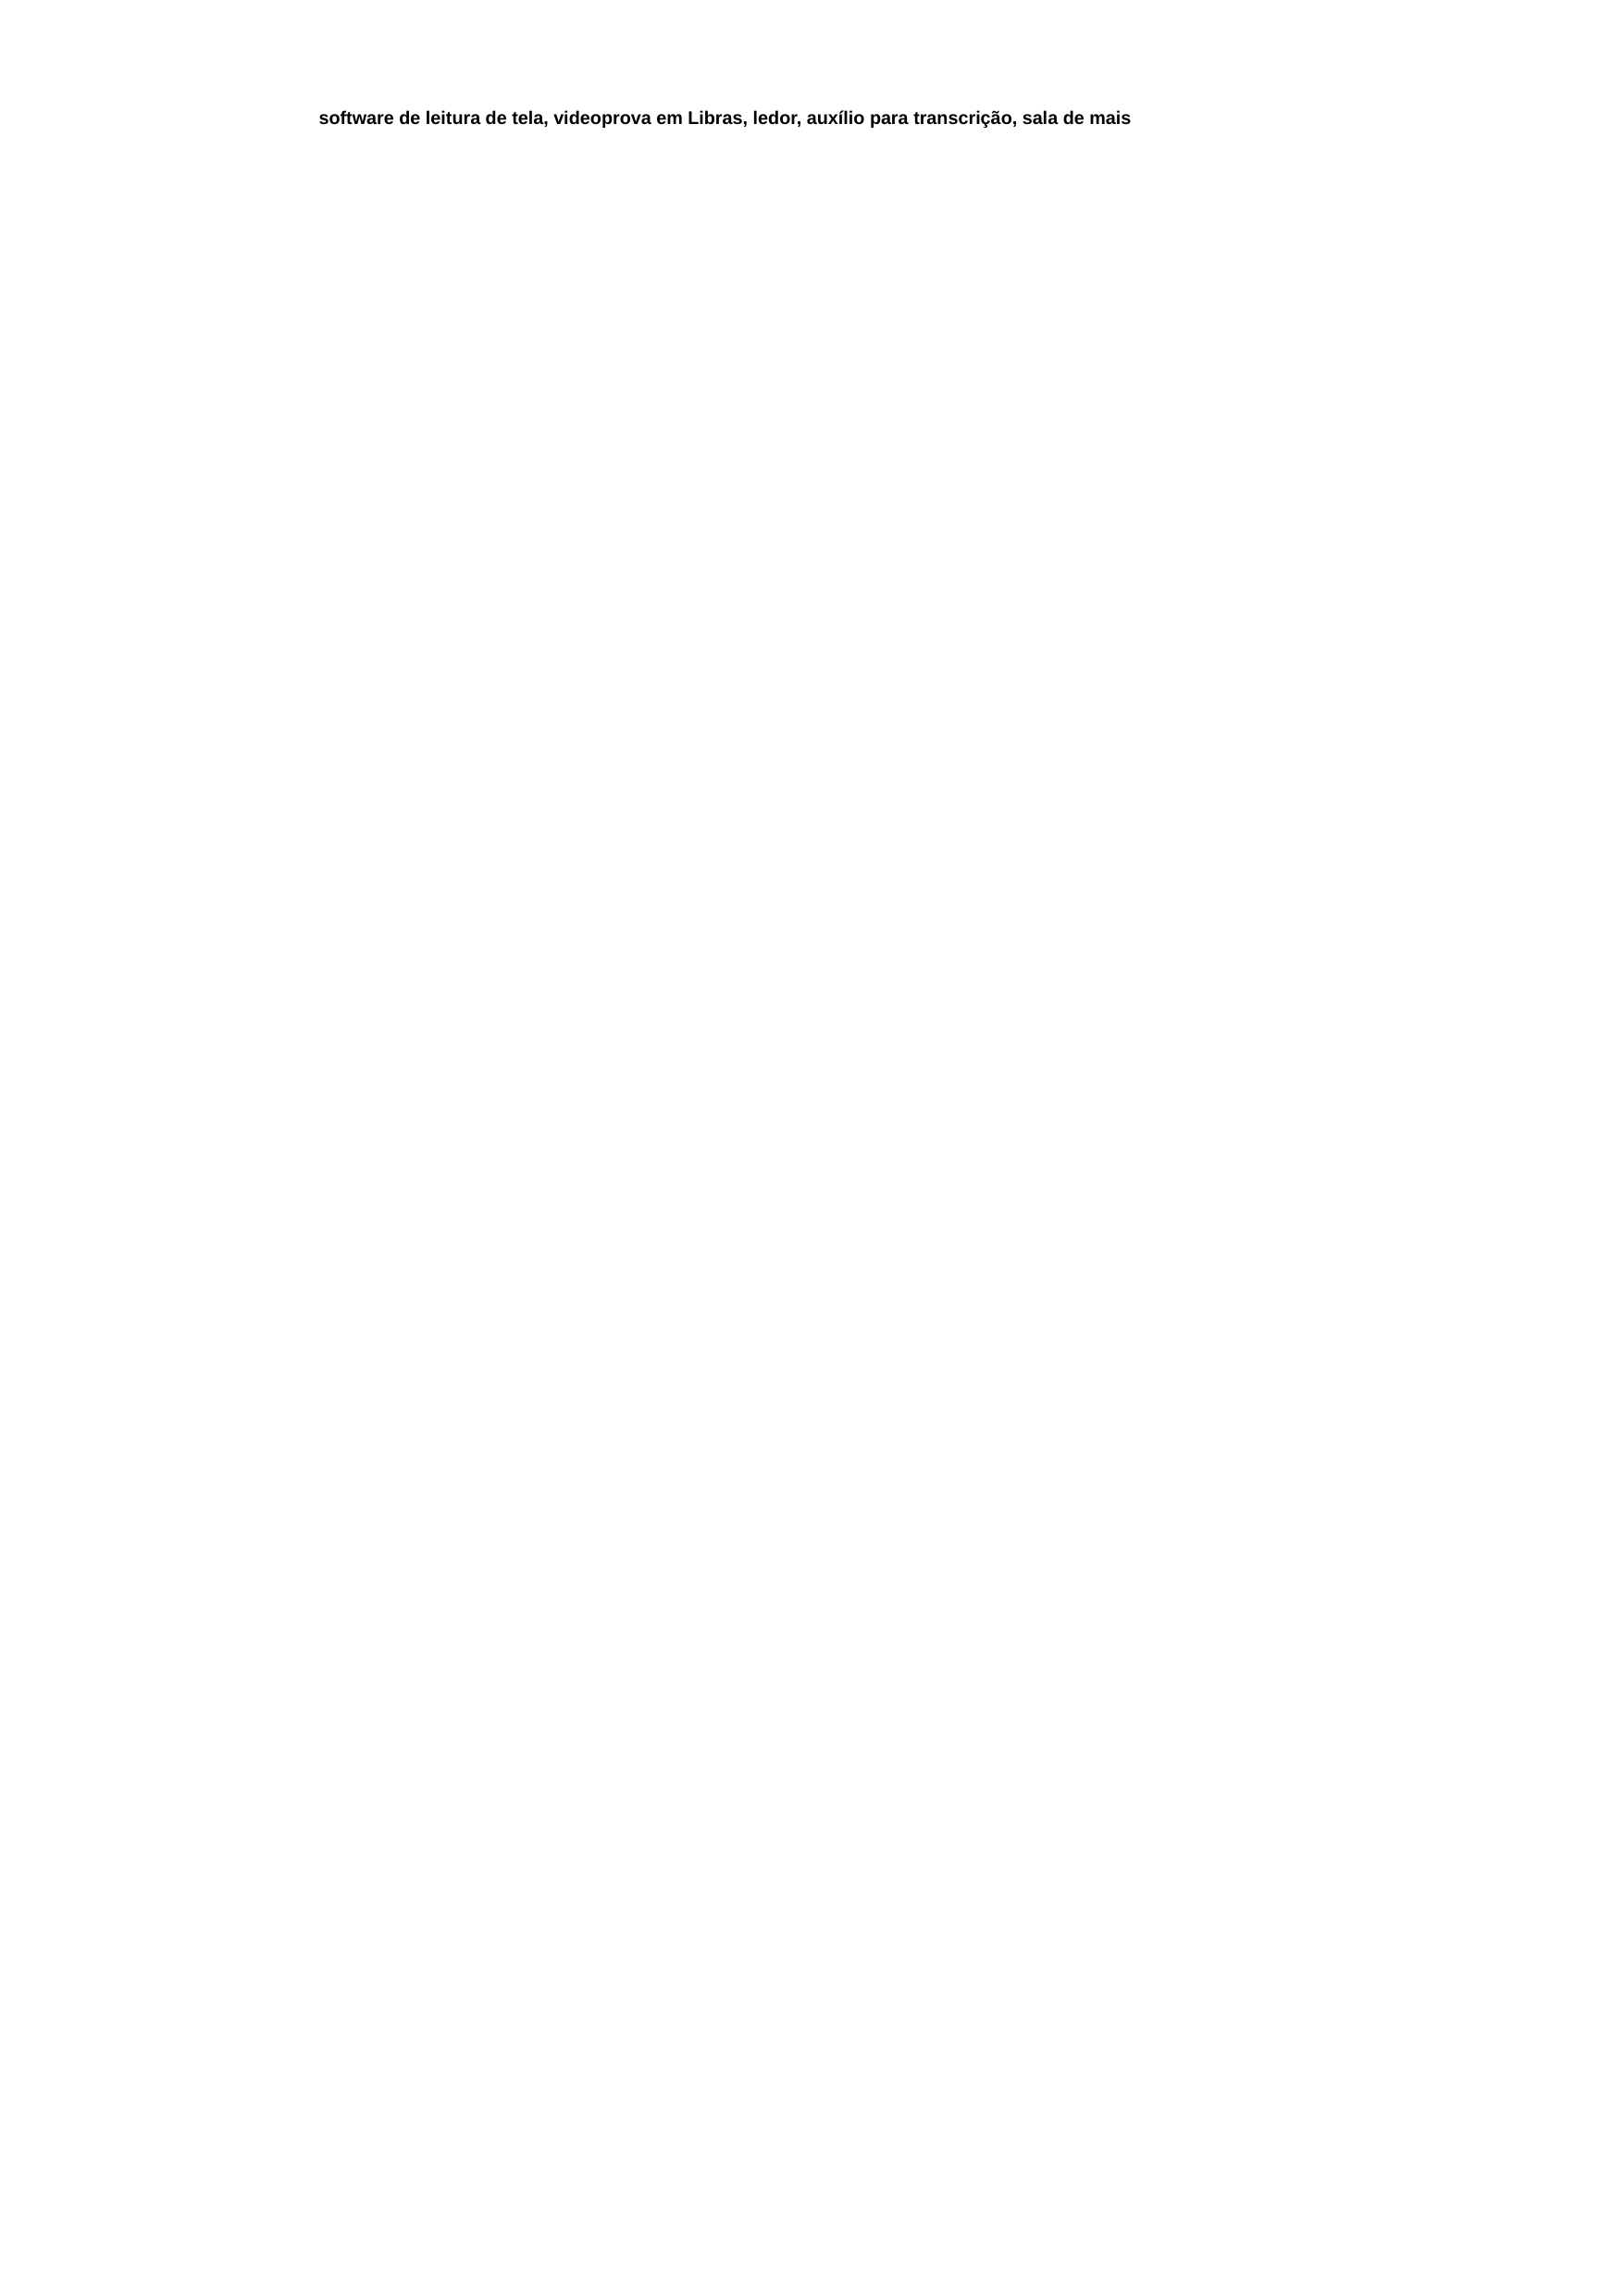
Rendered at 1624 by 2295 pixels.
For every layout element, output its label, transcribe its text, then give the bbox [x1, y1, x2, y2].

list software de leitura de tela, videoprova em Libras, ledor, auxílio para transcrição, sala de mais [318, 101, 1303, 130]
